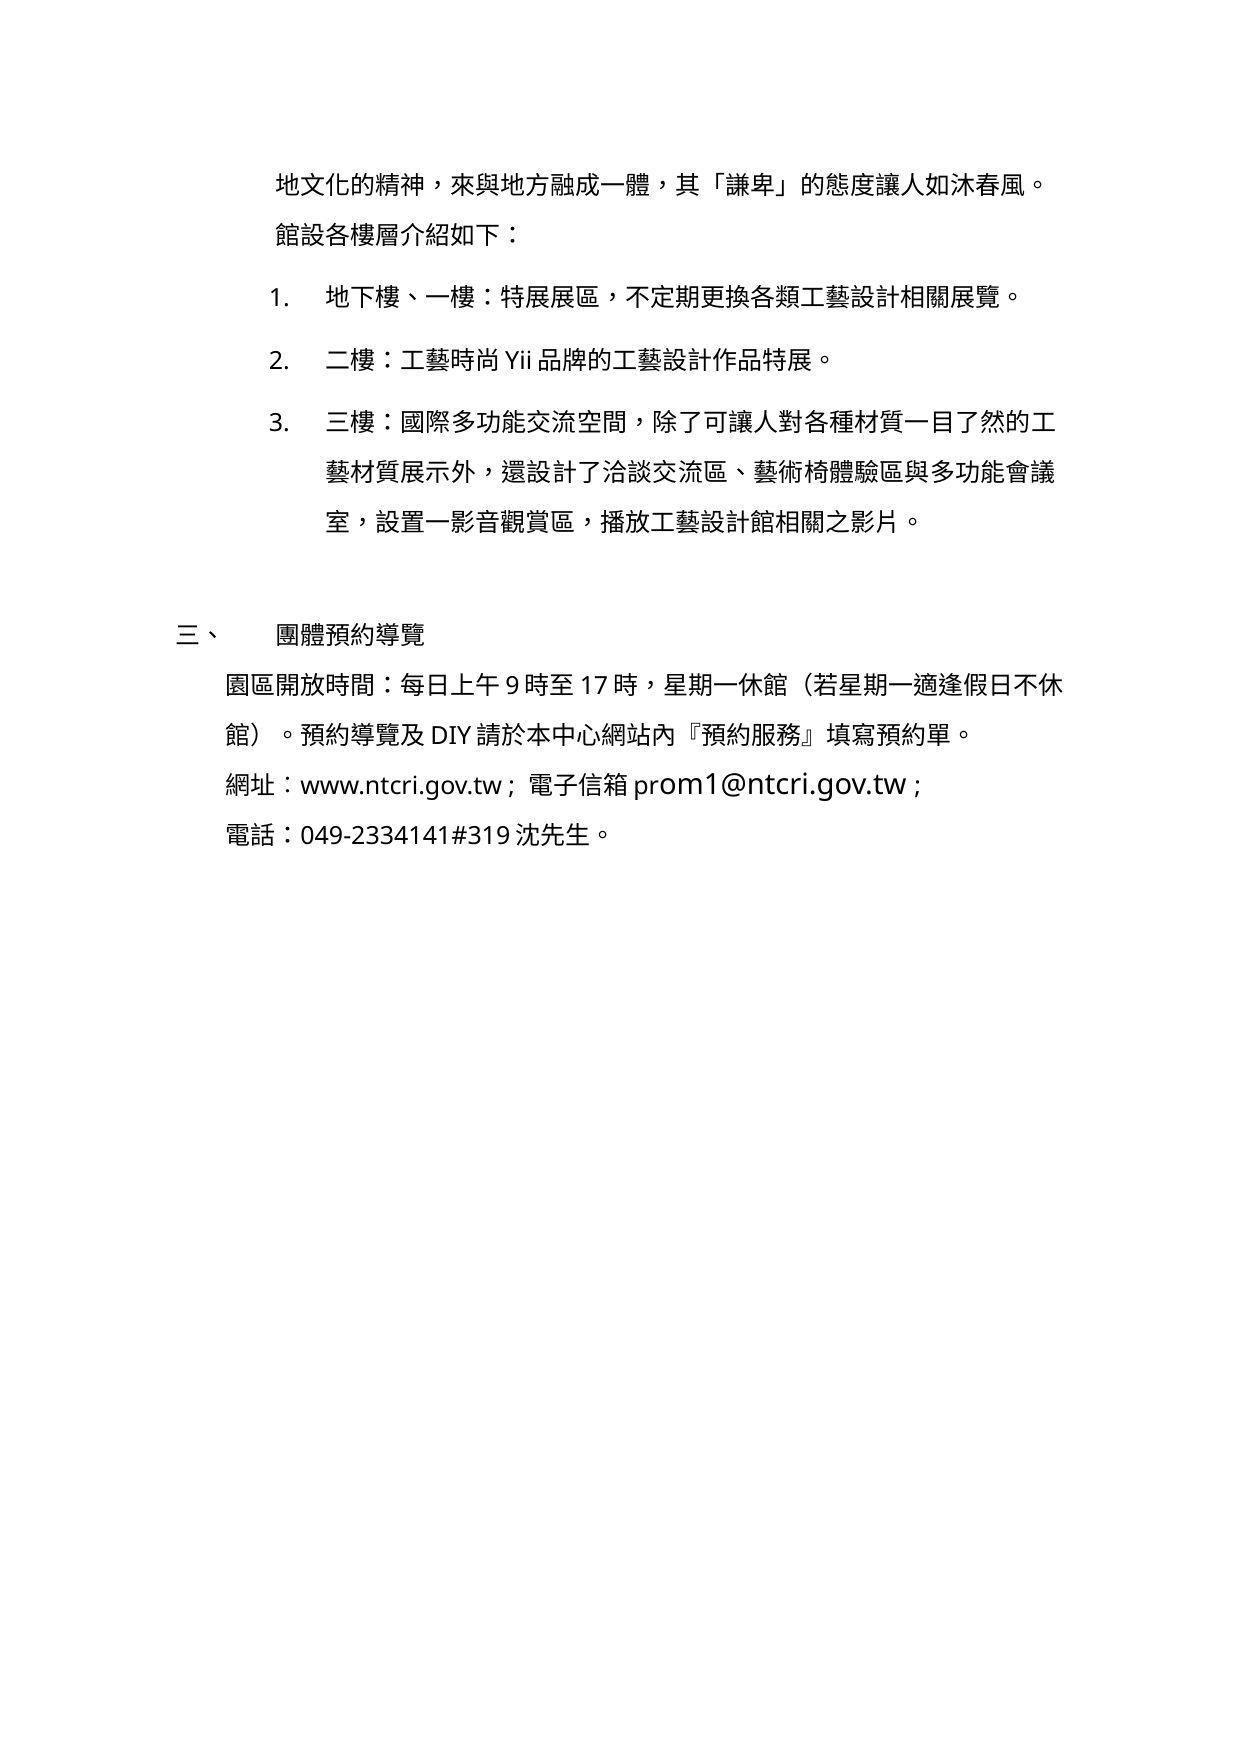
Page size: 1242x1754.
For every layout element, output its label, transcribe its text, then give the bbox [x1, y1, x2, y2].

list 二樓：工藝時尚Yii品牌的工藝設計作品特展。 [269, 329, 1057, 379]
subtitle 地文化的精神，來與地方融成一體，其「謙卑」的態度讓人如沐春風。館設各樓層介紹如下： [275, 154, 1067, 254]
text 園區開放時間：每日上午9時至17時，星期一休館（若星期一適逢假日不休館）。預約導覽及DIY請於本中心網站內『預約服務』填寫預約單。 [225, 654, 1067, 754]
text 電話：049-2334141#319沈先生。 [225, 804, 1067, 854]
list 地下樓、一樓：特展展區，不定期更換各類工藝設計相關展覽。 [269, 267, 1057, 317]
list 團體預約導覽 [175, 604, 1067, 654]
list 三樓：國際多功能交流空間，除了可讓人對各種材質一目了然的工藝材質展示外，還設計了洽談交流區、藝術椅體驗區與多功能會議室，設置一影音觀賞區，播放工藝設計館相關之影片。 [269, 392, 1057, 542]
text 網址︰www.ntcri.gov.tw ; 電子信箱prom1@ntcri.gov.tw ; [225, 754, 1067, 804]
